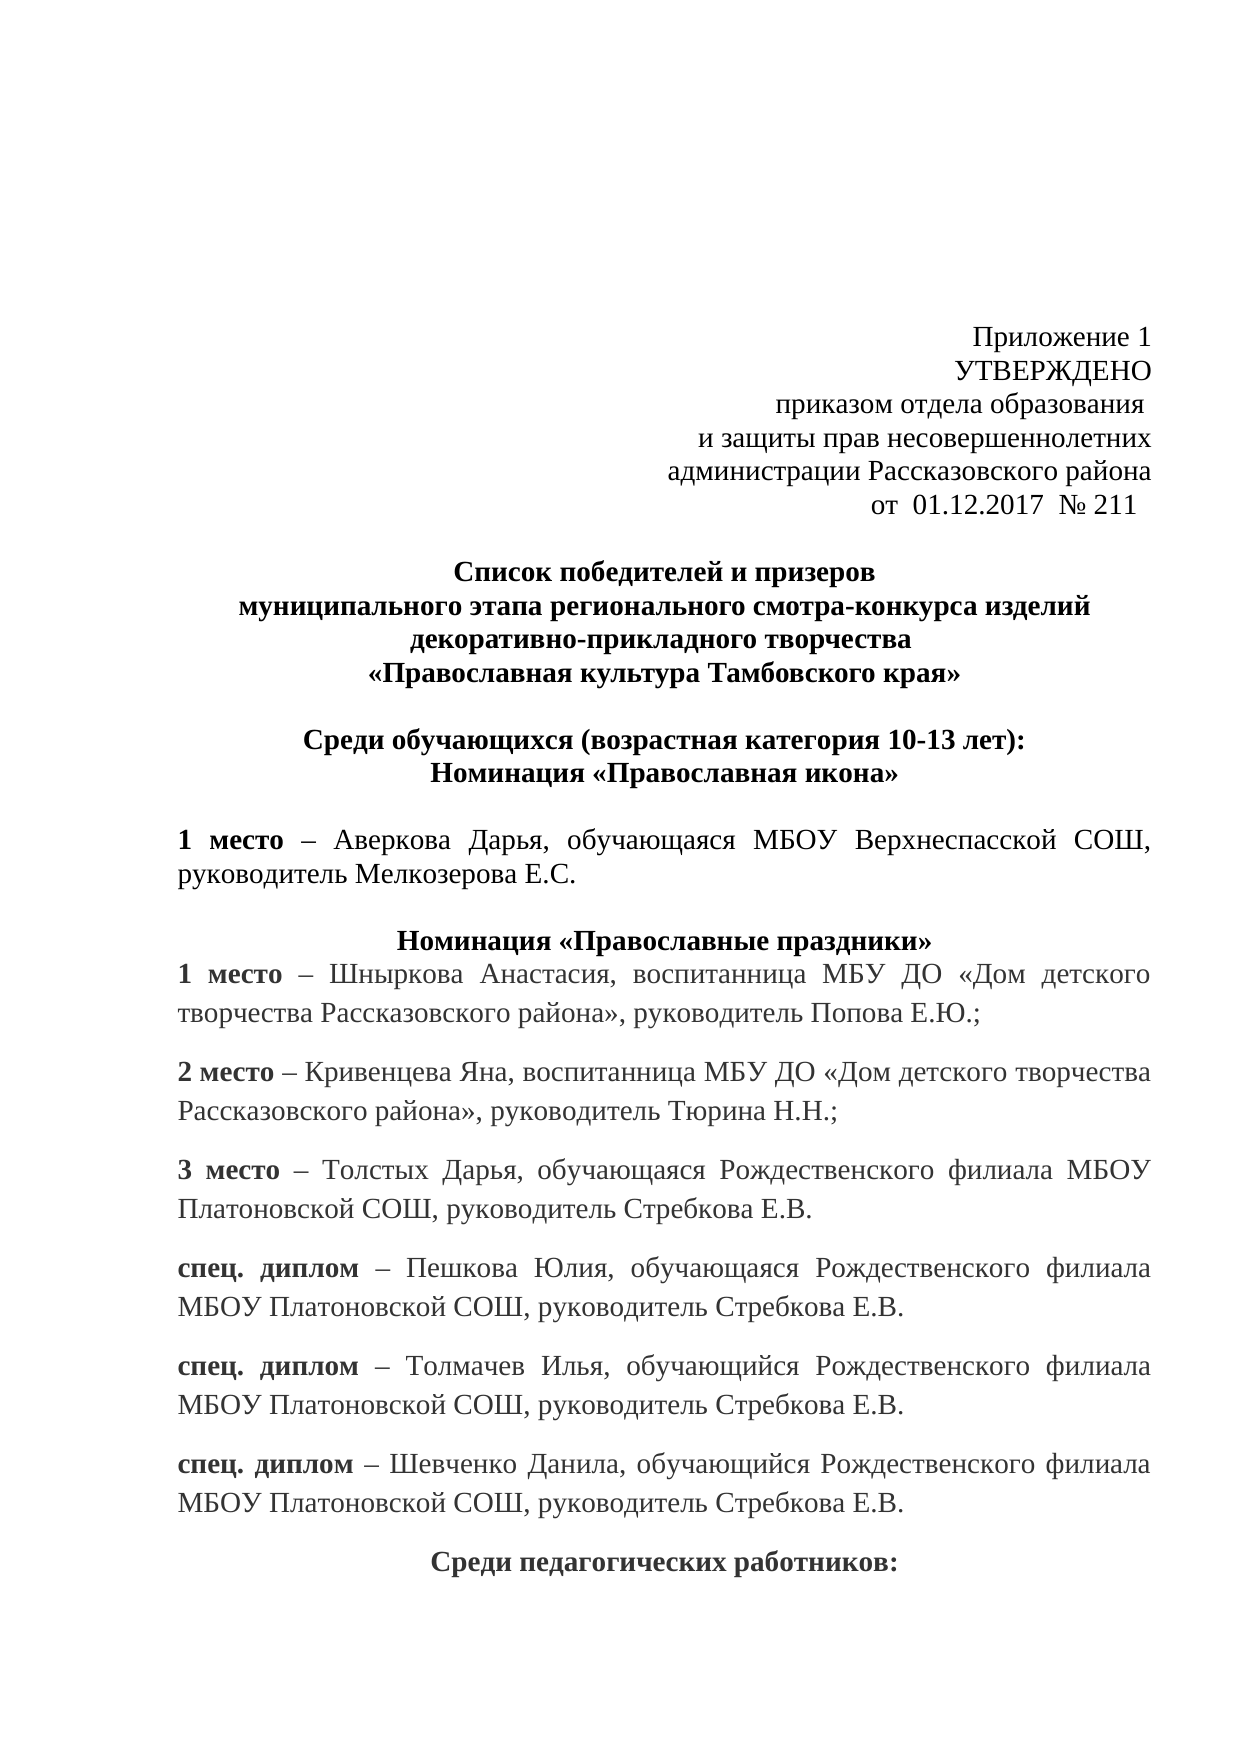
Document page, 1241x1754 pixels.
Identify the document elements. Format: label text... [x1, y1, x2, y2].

text «Православная культура Тамбовского края» [177, 655, 1152, 688]
text от 01.12.2017 № 211 [177, 487, 1152, 521]
text администрации Рассказовского района [177, 453, 1152, 487]
text 1 место – Шныркова Анастасия, воспитанница МБУ ДО «Дом детского творчества Рассказовского района», руководитель Попова Е.Ю.; [177, 957, 1152, 1029]
text Среди обучающихся (возрастная категория 10-13 лет): [177, 722, 1152, 755]
text УТВЕРЖДЕНО [177, 353, 1152, 386]
text Приложение 1 [177, 319, 1152, 353]
text спец. диплом – Пешкова Юлия, обучающаяся Рождественского филиала МБОУ Платоновской СОШ, руководитель Стребкова Е.В. [177, 1250, 1152, 1322]
text Номинация «Православная икона» [177, 755, 1152, 789]
text приказом отдела образования [177, 386, 1152, 420]
text и защиты прав несовершеннолетних [177, 420, 1152, 453]
text спец. диплом – Толмачев Илья, обучающийся Рождественского филиала МБОУ Платоновской СОШ, руководитель Стребкова Е.В. [177, 1348, 1152, 1420]
text 3 место – Толстых Дарья, обучающаяся Рождественского филиала МБОУ Платоновской СОШ, руководитель Стребкова Е.В. [177, 1152, 1152, 1224]
text 2 место – Кривенцева Яна, воспитанница МБУ ДО «Дом детского творчества Рассказовского района», руководитель Тюрина Н.Н.; [177, 1054, 1152, 1127]
text Среди педагогических работников: [177, 1544, 1152, 1578]
text Номинация «Православные праздники» [177, 923, 1152, 957]
text спец. диплом – Шевченко Данила, обучающийся Рождественского филиала МБОУ Платоновской СОШ, руководитель Стребкова Е.В. [177, 1446, 1152, 1518]
text муниципального этапа регионального смотра-конкурса изделий декоративно-прикладного творчества [177, 588, 1152, 655]
text Список победителей и призеров [177, 554, 1152, 588]
text 1 место – Аверкова Дарья, обучающаяся МБОУ Верхнеспасской СОШ, руководитель Мелкозерова Е.С. [177, 822, 1152, 889]
